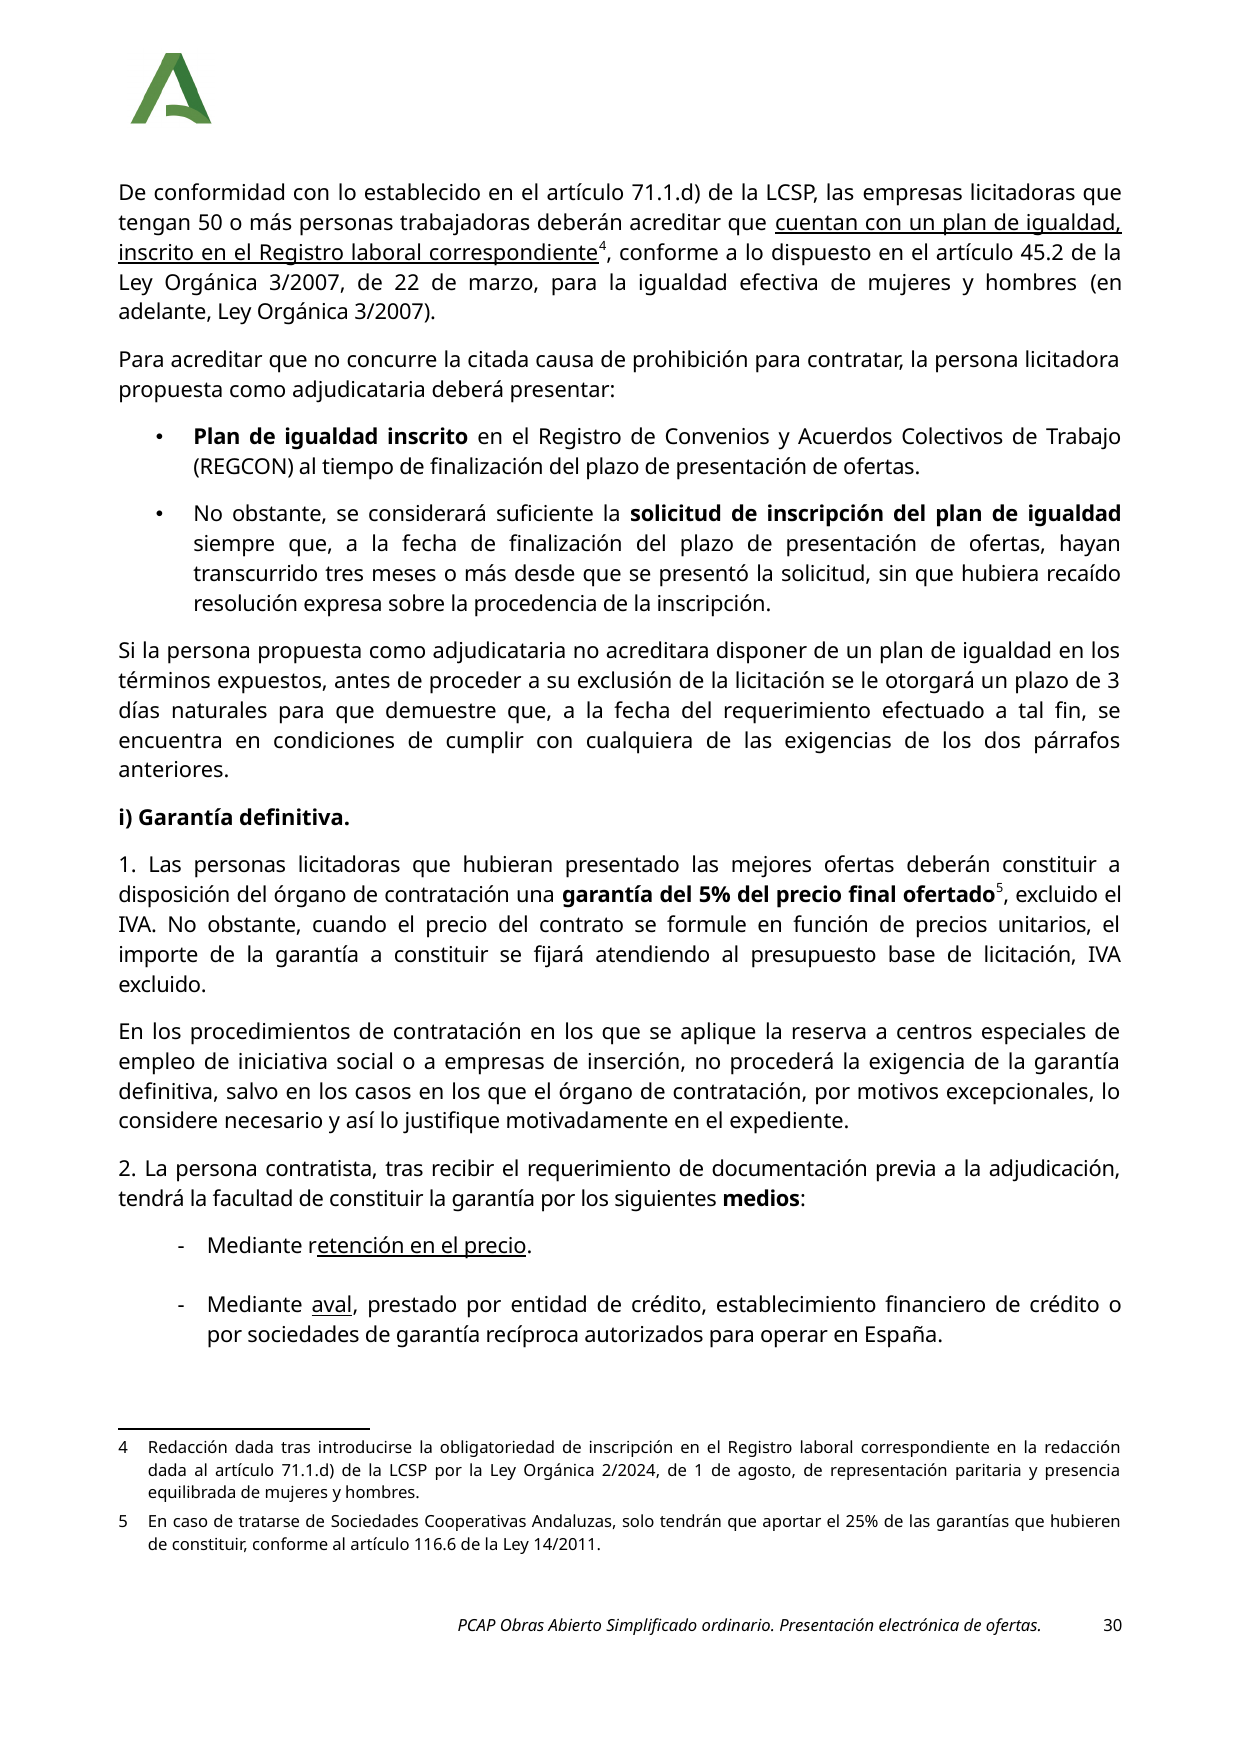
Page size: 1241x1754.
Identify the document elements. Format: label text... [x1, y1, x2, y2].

text Si la persona propuesta como adjudicataria no acreditara disponer de un plan de igualdad en los términos expuestos, antes de proceder a su exclusión de la licitación se le otorgará un plazo de 3 días naturales para que demuestre que, a la fecha del requerimiento efectuado a tal fin, se encuentra en condiciones de cumplir con cualquiera de las exigencias de los dos párrafos anteriores. [118, 635, 1122, 784]
picture [127, 48, 216, 128]
text En caso de tratarse de Sociedades Cooperativas Andaluzas, solo tendrán que aportar el 25% de las garantías que hubieren de constituir, conforme al artículo 116.6 de la Ley 14/2011. [118, 1509, 1122, 1555]
text Redacción dada tras introducirse la obligatoriedad de inscripción en el Registro laboral correspondiente en la redacción dada al artículo 71.1.d) de la LCSP por la Ley Orgánica 2/2024, de 1 de agosto, de representación paritaria y presencia equilibrada de mujeres y hombres. [118, 1436, 1122, 1504]
text Para acreditar que no concurre la citada causa de prohibición para contratar, la persona licitadora propuesta como adjudicataria deberá presentar: [118, 344, 1122, 403]
text 1. Las personas licitadoras que hubieran presentado las mejores ofertas deberán constituir a disposición del órgano de contratación una garantía del 5% del precio final ofertado, excluido el IVA. No obstante, cuando el precio del contrato se formule en función de precios unitarios, el importe de la garantía a constituir se fijará atendiendo al presupuesto base de licitación, IVA excluido. [118, 849, 1122, 998]
list Plan de igualdad inscrito en el Registro de Convenios y Acuerdos Colectivos de Trabajo (REGCON) al tiempo de finalización del plazo de presentación de ofertas. [156, 421, 1122, 481]
list No obstante, se considerará suficiente la solicitud de inscripción del plan de igualdad siempre que, a la fecha de finalización del plazo de presentación de ofertas, hayan transcurrido tres meses o más desde que se presentó la solicitud, sin que hubiera recaído resolución expresa sobre la procedencia de la inscripción. [156, 498, 1122, 617]
text 2. La persona contratista, tras recibir el requerimiento de documentación previa a la adjudicación, tendrá la facultad de constituir la garantía por los siguientes medios: [118, 1153, 1122, 1212]
text - Mediante retención en el precio. [177, 1230, 1122, 1260]
text - Mediante aval, prestado por entidad de crédito, establecimiento financiero de crédito o por sociedades de garantía recíproca autorizados para operar en España. [177, 1289, 1122, 1349]
text i) Garantía definitiva. [118, 802, 1122, 832]
text En los procedimientos de contratación en los que se aplique la reserva a centros especiales de empleo de iniciativa social o a empresas de inserción, no procederá la exigencia de la garantía definitiva, salvo en los casos en los que el órgano de contratación, por motivos excepcionales, lo considere necesario y así lo justifique motivadamente en el expediente. [118, 1016, 1122, 1135]
text De conformidad con lo establecido en el artículo 71.1.d) de la LCSP, las empresas licitadoras que tengan 50 o más personas trabajadoras deberán acreditar que cuentan con un plan de igualdad, inscrito en el Registro laboral correspondiente, conforme a lo dispuesto en el artículo 45.2 de la Ley Orgánica 3/2007, de 22 de marzo, para la igualdad efectiva de mujeres y hombres (en adelante, Ley Orgánica 3/2007). [118, 177, 1122, 326]
